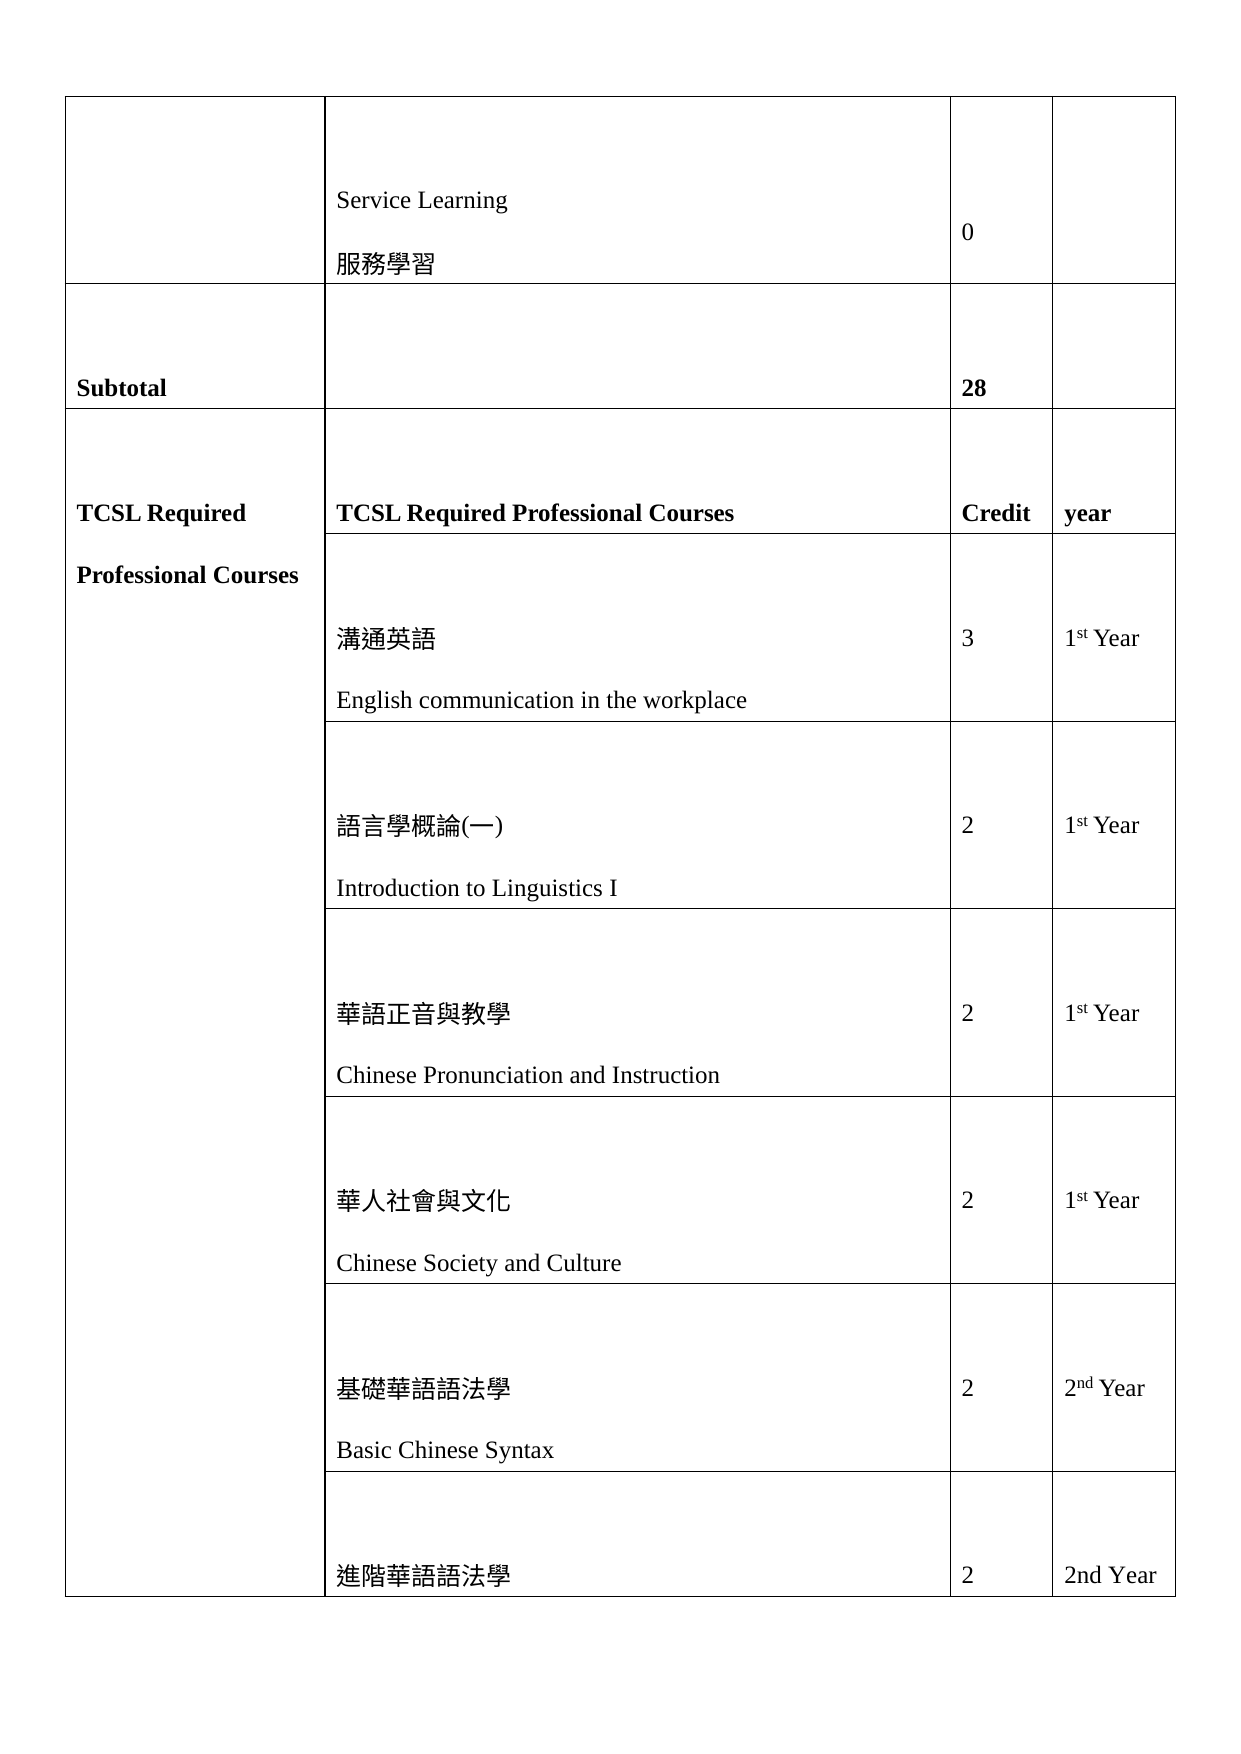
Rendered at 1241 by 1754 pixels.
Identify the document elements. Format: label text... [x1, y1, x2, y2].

table_cell 2 [951, 1097, 1052, 1283]
table_cell Service Learning 服務學習 [326, 97, 950, 283]
table_cell 0 [951, 97, 1052, 283]
table_cell TCSL Required Professional Courses [66, 409, 324, 1596]
table_cell 3 [951, 534, 1052, 721]
table_cell 28 [951, 284, 1052, 408]
table_cell 2 [951, 1472, 1052, 1596]
table_cell 2nd Year [1053, 1284, 1175, 1471]
table_cell 2nd Year [1053, 1472, 1175, 1596]
table_cell 2 [951, 909, 1052, 1096]
table_cell Subtotal [66, 284, 324, 408]
table_cell 1st Year [1053, 1097, 1175, 1283]
table_cell [326, 284, 950, 408]
table_cell 華語正音與教學 Chinese Pronunciation and Instruction [326, 909, 950, 1096]
table_cell 語言學概論(一) Introduction to Linguistics I [326, 722, 950, 908]
table_header [66, 97, 324, 283]
table_cell 1st Year [1053, 909, 1175, 1096]
table_cell 2 [951, 722, 1052, 908]
table_cell 進階華語語法學 [326, 1472, 950, 1596]
table_cell [1053, 284, 1175, 408]
table_cell 基礎華語語法學 Basic Chinese Syntax [326, 1284, 950, 1471]
table_cell [1053, 97, 1175, 283]
table_cell Credit [951, 409, 1052, 533]
table_cell 溝通英語 English communication in the workplace [326, 534, 950, 721]
table_cell TCSL Required Professional Courses [326, 409, 950, 533]
table_cell 2 [951, 1284, 1052, 1471]
table_cell 華人社會與文化 Chinese Society and Culture [326, 1097, 950, 1283]
table_cell 1st Year [1053, 534, 1175, 721]
table_cell year [1053, 409, 1175, 533]
table_cell 1st Year [1053, 722, 1175, 908]
